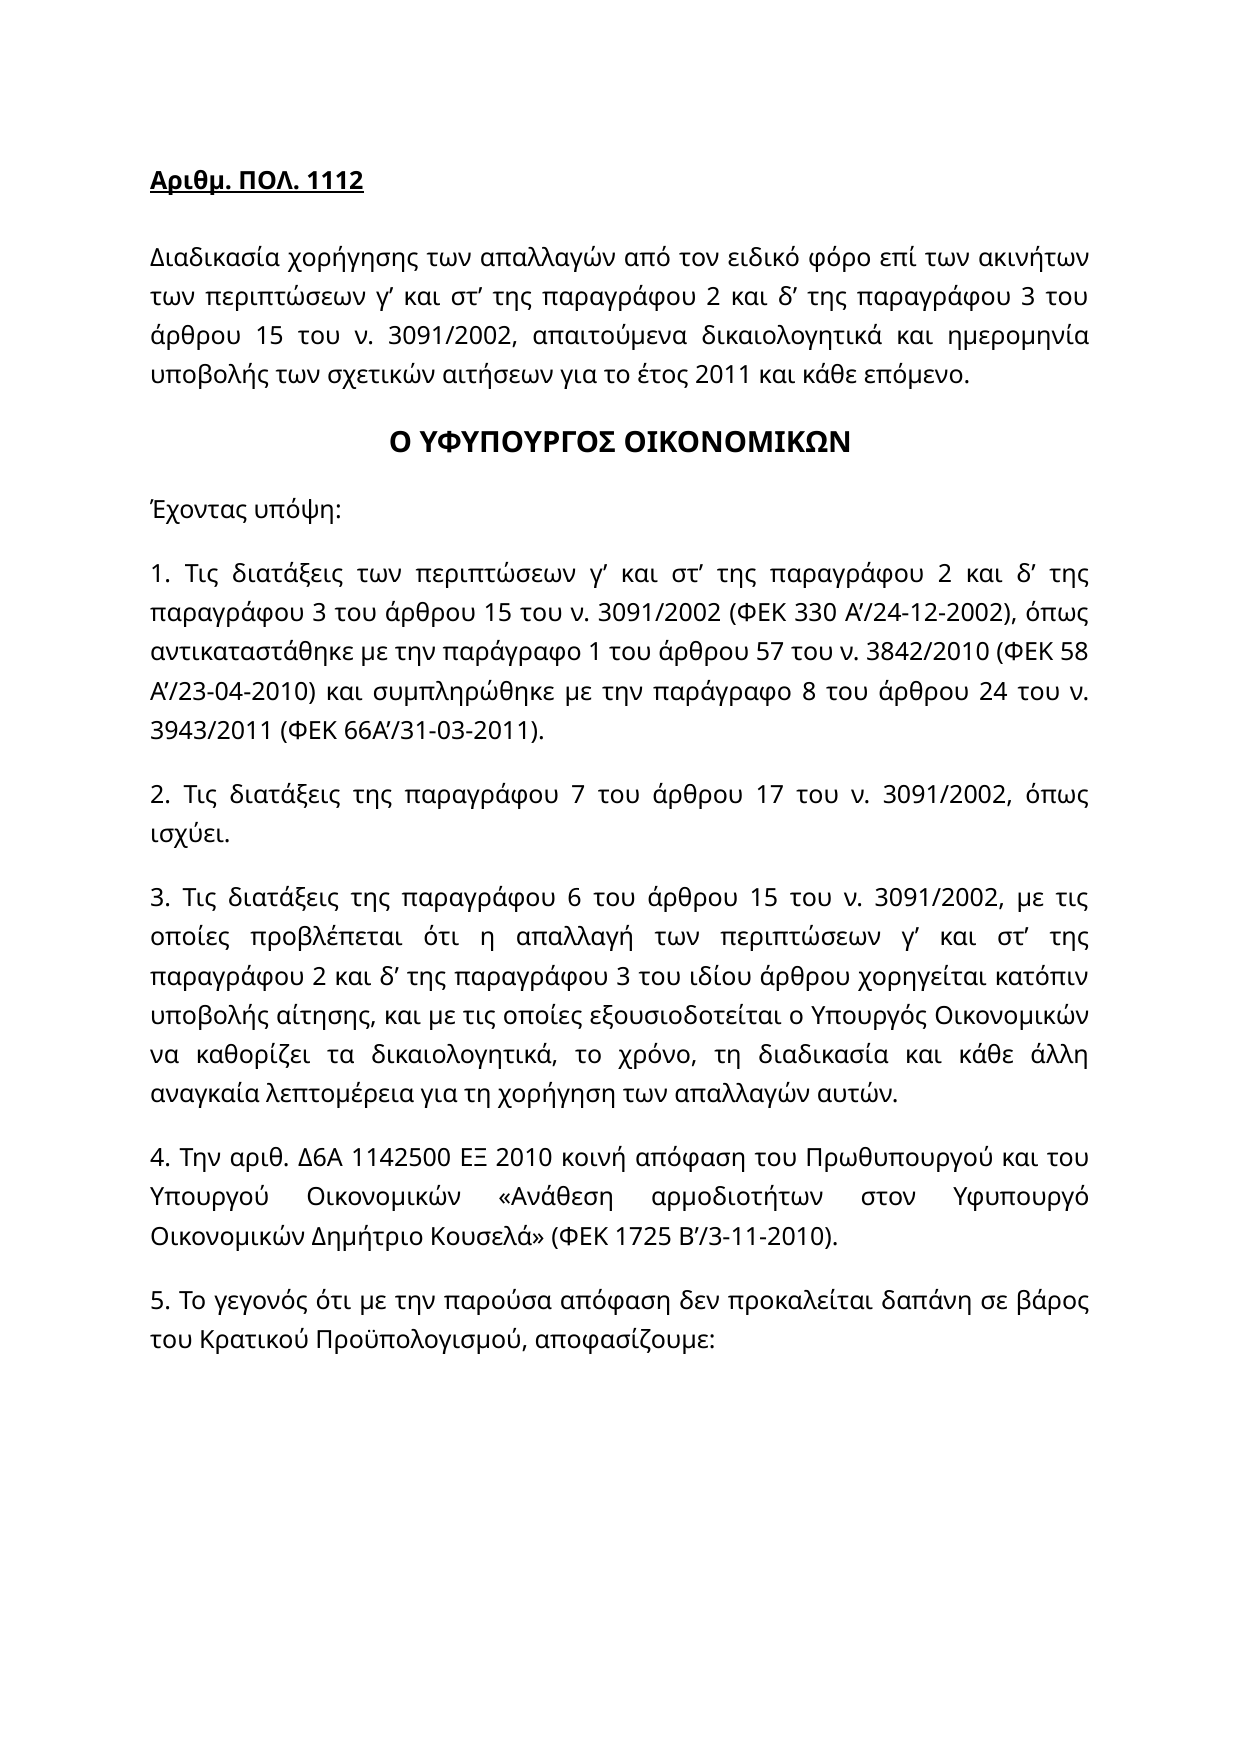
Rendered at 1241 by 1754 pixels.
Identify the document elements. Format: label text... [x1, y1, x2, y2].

text Ο ΥΦΥΠΟΥΡΓΟΣ ΟΙΚΟΝΟΜΙΚΩΝ [150, 421, 1090, 461]
text 5. Το γεγονός ότι με την παρούσα απόφαση δεν προκαλείται δαπάνη σε βάρος του Κρατικού Προϋπολογισμού, αποφασίζουμε: [150, 1282, 1090, 1356]
text 2. Τις διατάξεις της παραγράφου 7 του άρθρου 17 του ν. 3091/2002, όπως ισχύει. [150, 776, 1090, 850]
text 4. Την αριθ. Δ6Α 1142500 ΕΞ 2010 κοινή απόφαση του Πρωθυπουργού και του Υπουργού Οικονομικών «Ανάθεση αρμοδιοτήτων στον Υφυπουργό Οικονομικών Δημήτριο Κουσελά» (ΦΕΚ 1725 Β’/3-11-2010). [150, 1140, 1090, 1252]
text 1. Τις διατάξεις των περιπτώσεων γ’ και στ’ της παραγράφου 2 και δ’ της παραγράφου 3 του άρθρου 15 του ν. 3091/2002 (ΦΕΚ 330 Α’/24-12-2002), όπως αντικαταστάθηκε με την παράγραφο 1 του άρθρου 57 του ν. 3842/2010 (ΦΕΚ 58 Α’/23-04-2010) και συμπληρώθηκε με την παράγραφο 8 του άρθρου 24 του ν. 3943/2011 (ΦΕΚ 66Α’/31-03-2011). [150, 556, 1090, 746]
title Αριθμ. ΠΟΛ. 1112 [150, 162, 1090, 197]
text 3. Τις διατάξεις της παραγράφου 6 του άρθρου 15 του ν. 3091/2002, με τις οποίες προβλέπεται ότι η απαλλαγή των περιπτώσεων γ’ και στ’ της παραγράφου 2 και δ’ της παραγράφου 3 του ιδίου άρθρου χορηγείται κατόπιν υποβολής αίτησης, και με τις οποίες εξουσιοδοτείται ο Υπουργός Οικονομικών να καθορίζει τα δικαιολογητικά, το χρόνο, τη διαδικασία και κάθε άλλη αναγκαία λεπτομέρεια για τη χορήγηση των απαλλαγών αυτών. [150, 880, 1090, 1110]
text Διαδικασία χορήγησης των απαλλαγών από τον ειδικό φόρο επί των ακινήτων των περιπτώσεων γ’ και στ’ της παραγράφου 2 και δ’ της παραγράφου 3 του άρθρου 15 του ν. 3091/2002, απαιτούμενα δικαιολογητικά και ημερομηνία υποβολής των σχετικών αιτήσεων για το έτος 2011 και κάθε επόμενο. [150, 239, 1090, 391]
text Έχοντας υπόψη: [150, 491, 1090, 526]
